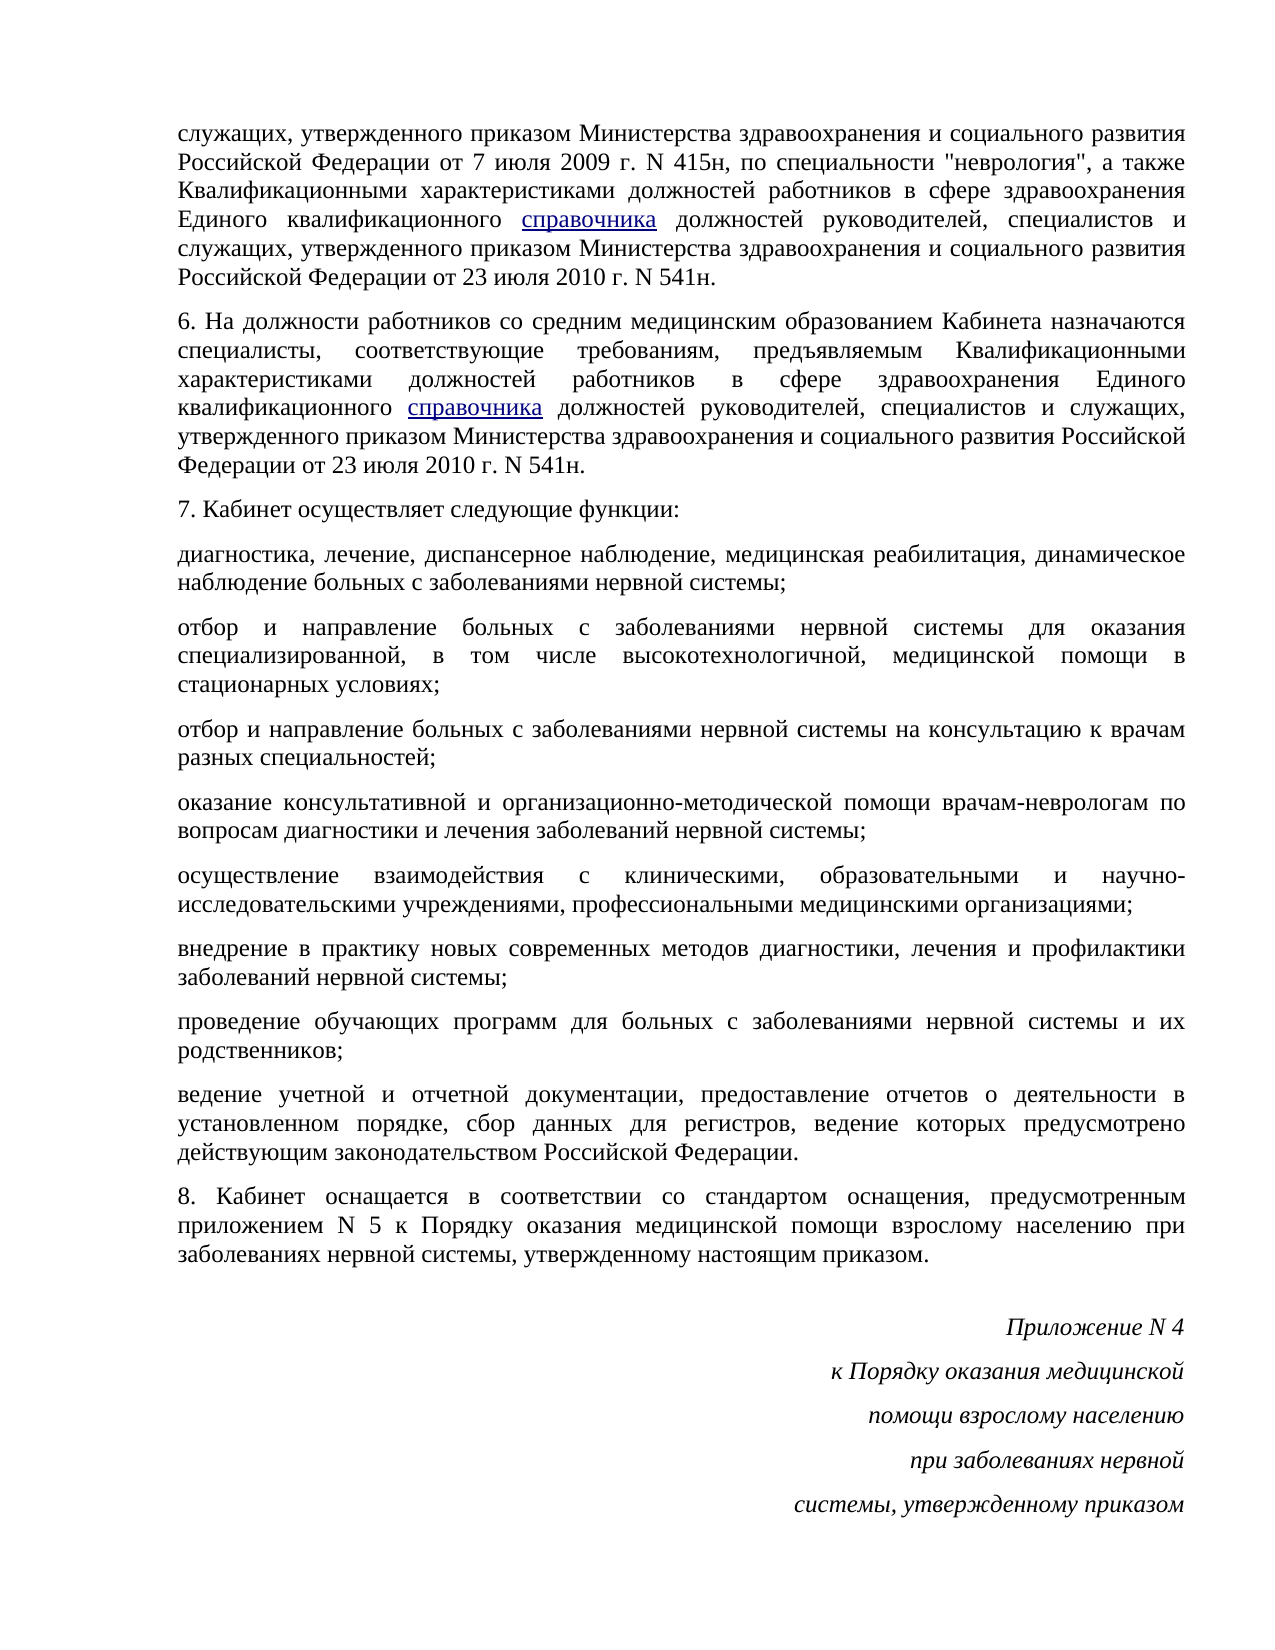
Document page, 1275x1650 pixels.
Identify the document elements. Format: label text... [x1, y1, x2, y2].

text оказание консультативной и организационно-методической помощи врачам-неврологам по вопросам диагностики и лечения заболеваний нервной системы; [177, 787, 1186, 844]
text проведение обучающих программ для больных с заболеваниями нервной системы и их родственников; [177, 1006, 1186, 1064]
text при заболеваниях нервной [177, 1445, 1186, 1474]
text помощи взрослому населению [177, 1401, 1186, 1429]
text осуществление взаимодействия с клиническими, образовательными и научно-исследовательскими учреждениями, профессиональными медицинскими организациями; [177, 860, 1186, 917]
text 7. Кабинет осуществляет следующие функции: [177, 494, 1186, 523]
text диагностика, лечение, диспансерное наблюдение, медицинская реабилитация, динамическое наблюдение больных с заболеваниями нервной системы; [177, 539, 1186, 596]
text к Порядку оказания медицинской [177, 1356, 1186, 1385]
text ведение учетной и отчетной документации, предоставление отчетов о деятельности в установленном порядке, сбор данных для регистров, ведение которых предусмотрено действующим законодательством Российской Федерации. [177, 1079, 1186, 1166]
text системы, утвержденному приказом [177, 1489, 1186, 1518]
text внедрение в практику новых современных методов диагностики, лечения и профилактики заболеваний нервной системы; [177, 933, 1186, 991]
text Приложение N 4 [177, 1312, 1186, 1341]
text 8. Кабинет оснащается в соответствии со стандартом оснащения, предусмотренным приложением N 5 к Порядку оказания медицинской помощи взрослому населению при заболеваниях нервной системы, утвержденному настоящим приказом. [177, 1181, 1186, 1267]
text 6. На должности работников со средним медицинским образованием Кабинета назначаются специалисты, соответствующие требованиям, предъявляемым Квалификационными характеристиками должностей работников в сфере здравоохранения Единого квалификационного справочника должностей руководителей, специалистов и служащих, утвержденного приказом Министерства здравоохранения и социального развития Российской Федерации от 23 июля 2010 г. N 541н. [177, 306, 1186, 479]
text служащих, утвержденного приказом Министерства здравоохранения и социального развития Российской Федерации от 7 июля 2009 г. N 415н, по специальности "неврология", а также Квалификационными характеристиками должностей работников в сфере здравоохранения Единого квалификационного справочника должностей руководителей, специалистов и служащих, утвержденного приказом Министерства здравоохранения и социального развития Российской Федерации от 23 июля 2010 г. N 541н. [177, 118, 1186, 291]
text отбор и направление больных с заболеваниями нервной системы на консультацию к врачам разных специальностей; [177, 714, 1186, 771]
text отбор и направление больных с заболеваниями нервной системы для оказания специализированной, в том числе высокотехнологичной, медицинской помощи в стационарных условиях; [177, 612, 1186, 698]
